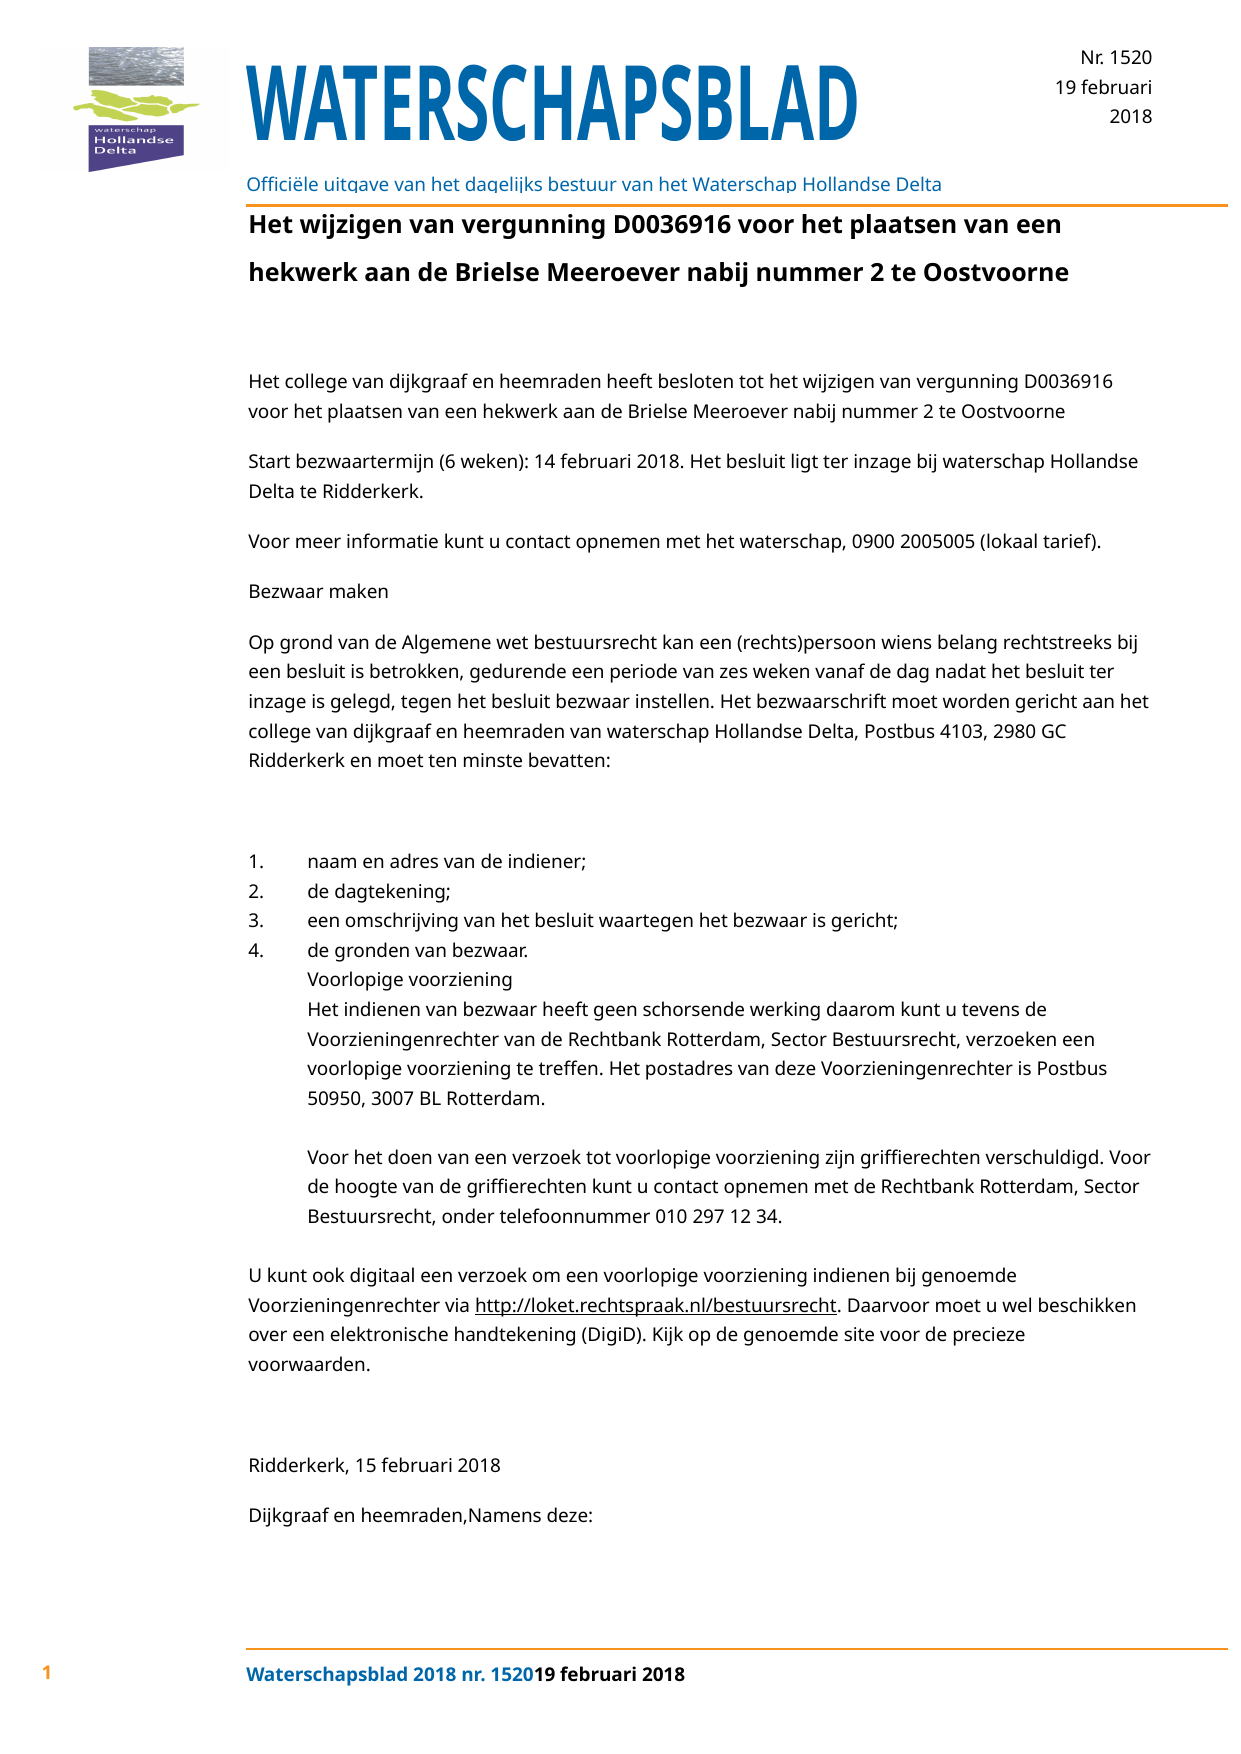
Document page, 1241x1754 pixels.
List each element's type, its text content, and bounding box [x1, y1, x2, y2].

list Het indienen van bezwaar heeft geen schorsende werking daarom kunt u tevens de Voorzieningenrechter van de Rechtbank Rotterdam, Sector Bestuursrecht, verzoeken een voorlopige voorziening te treffen. Het postadres van deze Voorzieningenrechter is Postbus 50950, 3007 BL Rotterdam. [248, 996, 1152, 1111]
list Voor het doen van een verzoek tot voorlopige voorziening zijn griffierechten verschuldigd. Voor de hoogte van de griffierechten kunt u contact opnemen met de Rechtbank Rotterdam, Sector Bestuursrecht, onder telefoonnummer 010 297 12 34. [248, 1144, 1152, 1229]
picture [41, 47, 231, 172]
text Het college van dijkgraaf en heemraden heeft besloten tot het wijzigen van vergunning D0036916 voor het plaatsen van een hekwerk aan de Brielse Meeroever nabij nummer 2 te Oostvoorne [248, 368, 1152, 424]
list naam en adres van de indiener; [248, 848, 1152, 874]
list de dagtekening; [248, 878, 1152, 904]
list de gronden van bezwaar. [248, 937, 1152, 963]
list een omschrijving van het besluit waartegen het bezwaar is gericht; [248, 907, 1152, 933]
text Start bezwaartermijn (6 weken): 14 februari 2018. Het besluit ligt ter inzage bij waterschap Hollandse Delta te Ridderkerk. [248, 448, 1152, 504]
text Ridderkerk, 15 februari 2018 [248, 1452, 1152, 1478]
text U kunt ook digitaal een verzoek om een voorlopige voorziening indienen bij genoemde Voorzieningenrechter via http://loket.rechtspraak.nl/bestuursrecht. Daarvoor moet u wel beschikken over een elektronische handtekening (DigiD). Kijk op de genoemde site voor de precieze voorwaarden. [248, 1262, 1152, 1377]
text Op grond van de Algemene wet bestuursrecht kan een (rechts)persoon wiens belang rechtstreeks bij een besluit is betrokken, gedurende een periode van zes weken vanaf de dag nadat het besluit ter inzage is gelegd, tegen het besluit bezwaar instellen. Het bezwaarschrift moet worden gericht aan het college van dijkgraaf en heemraden van waterschap Hollandse Delta, Postbus 4103, 2980 GC Ridderkerk en moet ten minste bevatten: [248, 629, 1152, 773]
text Voor meer informatie kunt u contact opnemen met het waterschap, 0900 2005005 (lokaal tarief). [248, 528, 1152, 554]
text Dijkgraaf en heemraden,Namens deze: [248, 1502, 1152, 1528]
text Het wijzigen van vergunning D0036916 voor het plaatsen van een hekwerk aan de Brielse Meeroever nabij nummer 2 te Oostvoorne [248, 207, 1152, 288]
text Bezwaar maken [248, 579, 1152, 604]
list Voorlopige voorziening [248, 967, 1152, 992]
